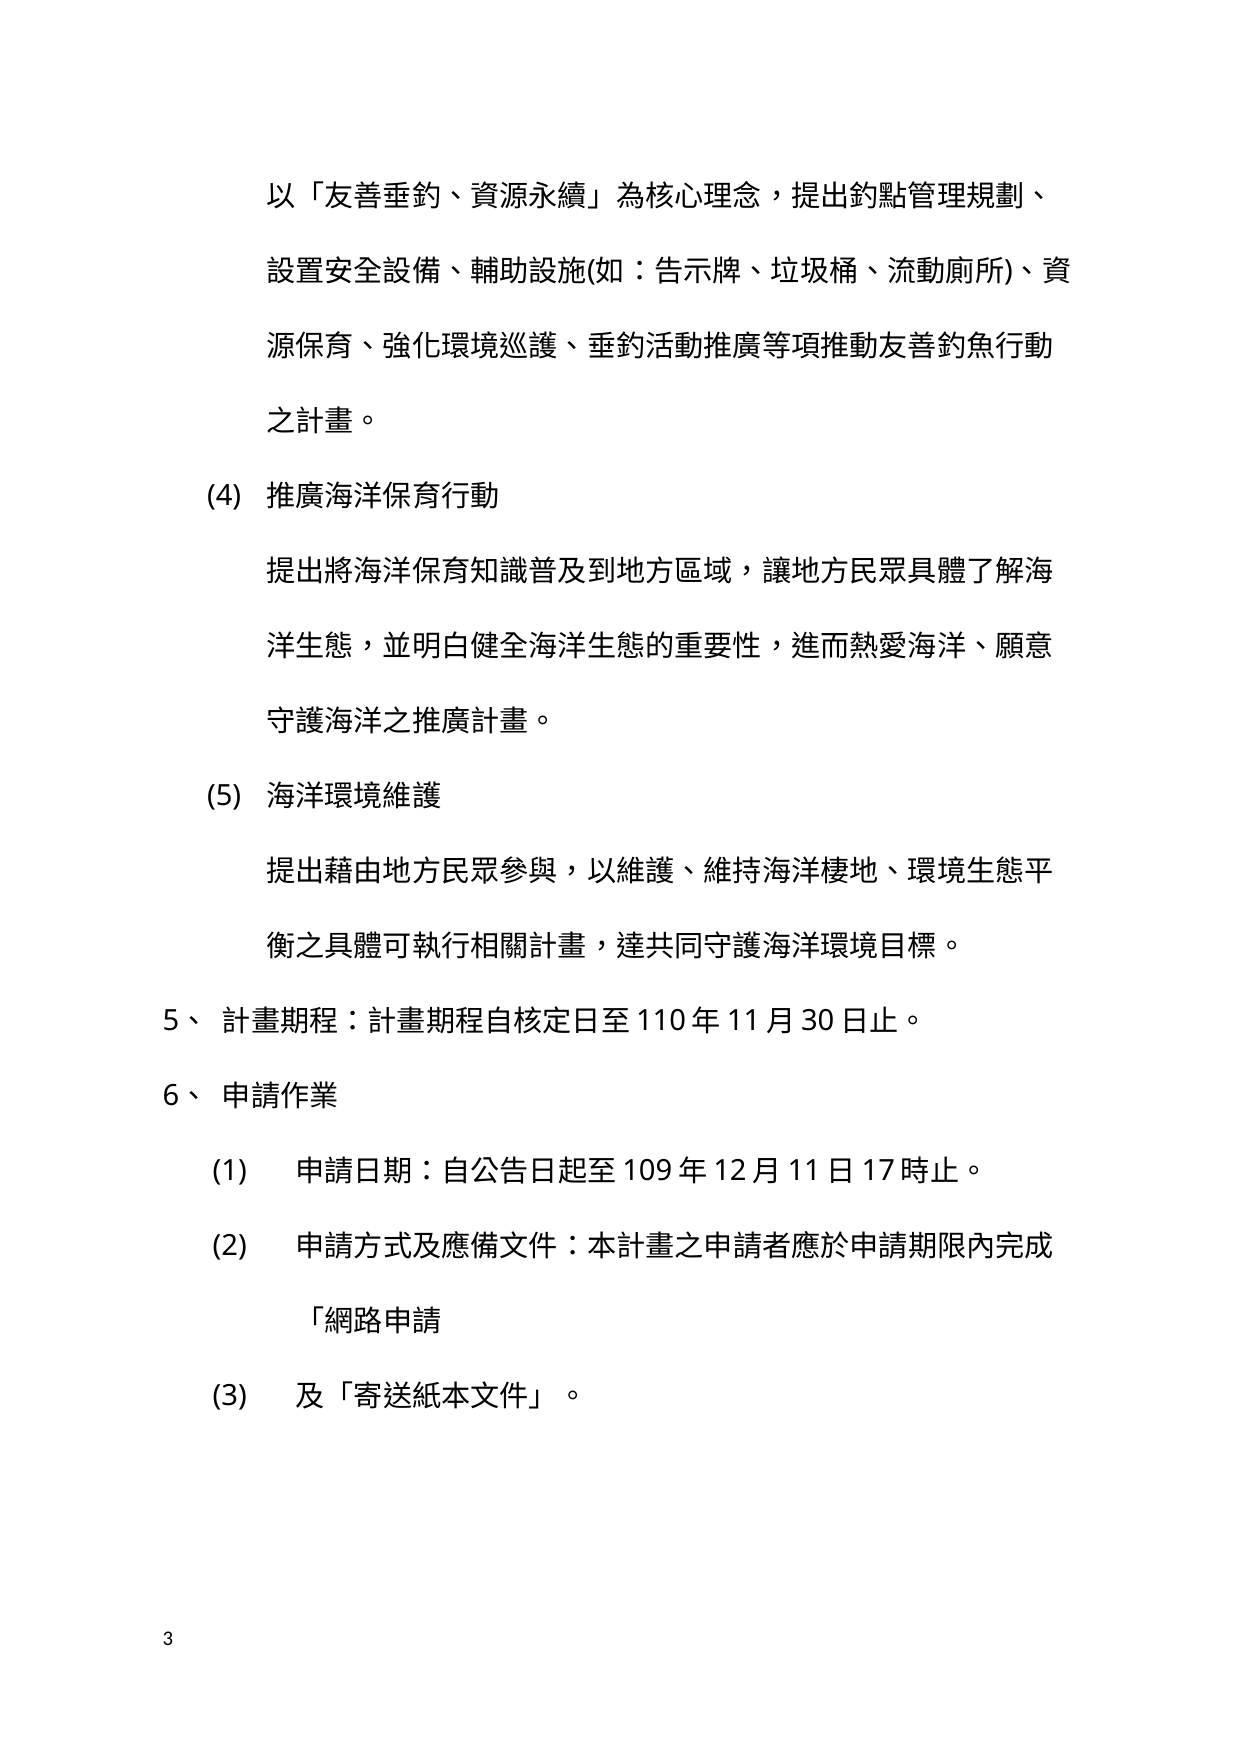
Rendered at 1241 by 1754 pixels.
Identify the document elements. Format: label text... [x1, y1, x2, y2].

list 以「友善垂釣、資源永續」為核心理念，提出釣點管理規劃、設置安全設備、輔助設施(如：告示牌、垃圾桶、流動廁所)、資源保育、強化環境巡護、垂釣活動推廣等項推動友善釣魚行動之計畫。 [266, 150, 1078, 450]
list 及「寄送紙本文件」。 [212, 1350, 1078, 1425]
list 提出將海洋保育知識普及到地方區域，讓地方民眾具體了解海洋生態，並明白健全海洋生態的重要性，進而熱愛海洋、願意守護海洋之推廣計畫。 [266, 525, 1078, 750]
list 計畫期程：計畫期程自核定日至110年11月30日止。 [162, 975, 1078, 1050]
list 推廣海洋保育行動 [207, 450, 1078, 525]
list 海洋環境維護 [207, 750, 1078, 825]
list 申請作業 [162, 1050, 1078, 1125]
list 提出藉由地方民眾參與，以維護、維持海洋棲地、環境生態平衡之具體可執行相關計畫，達共同守護海洋環境目標。 [266, 825, 1078, 975]
list 申請日期：自公告日起至109年12月11日17時止。 [212, 1125, 1078, 1200]
list 申請方式及應備文件：本計畫之申請者應於申請期限內完成「網路申請 [212, 1200, 1078, 1350]
